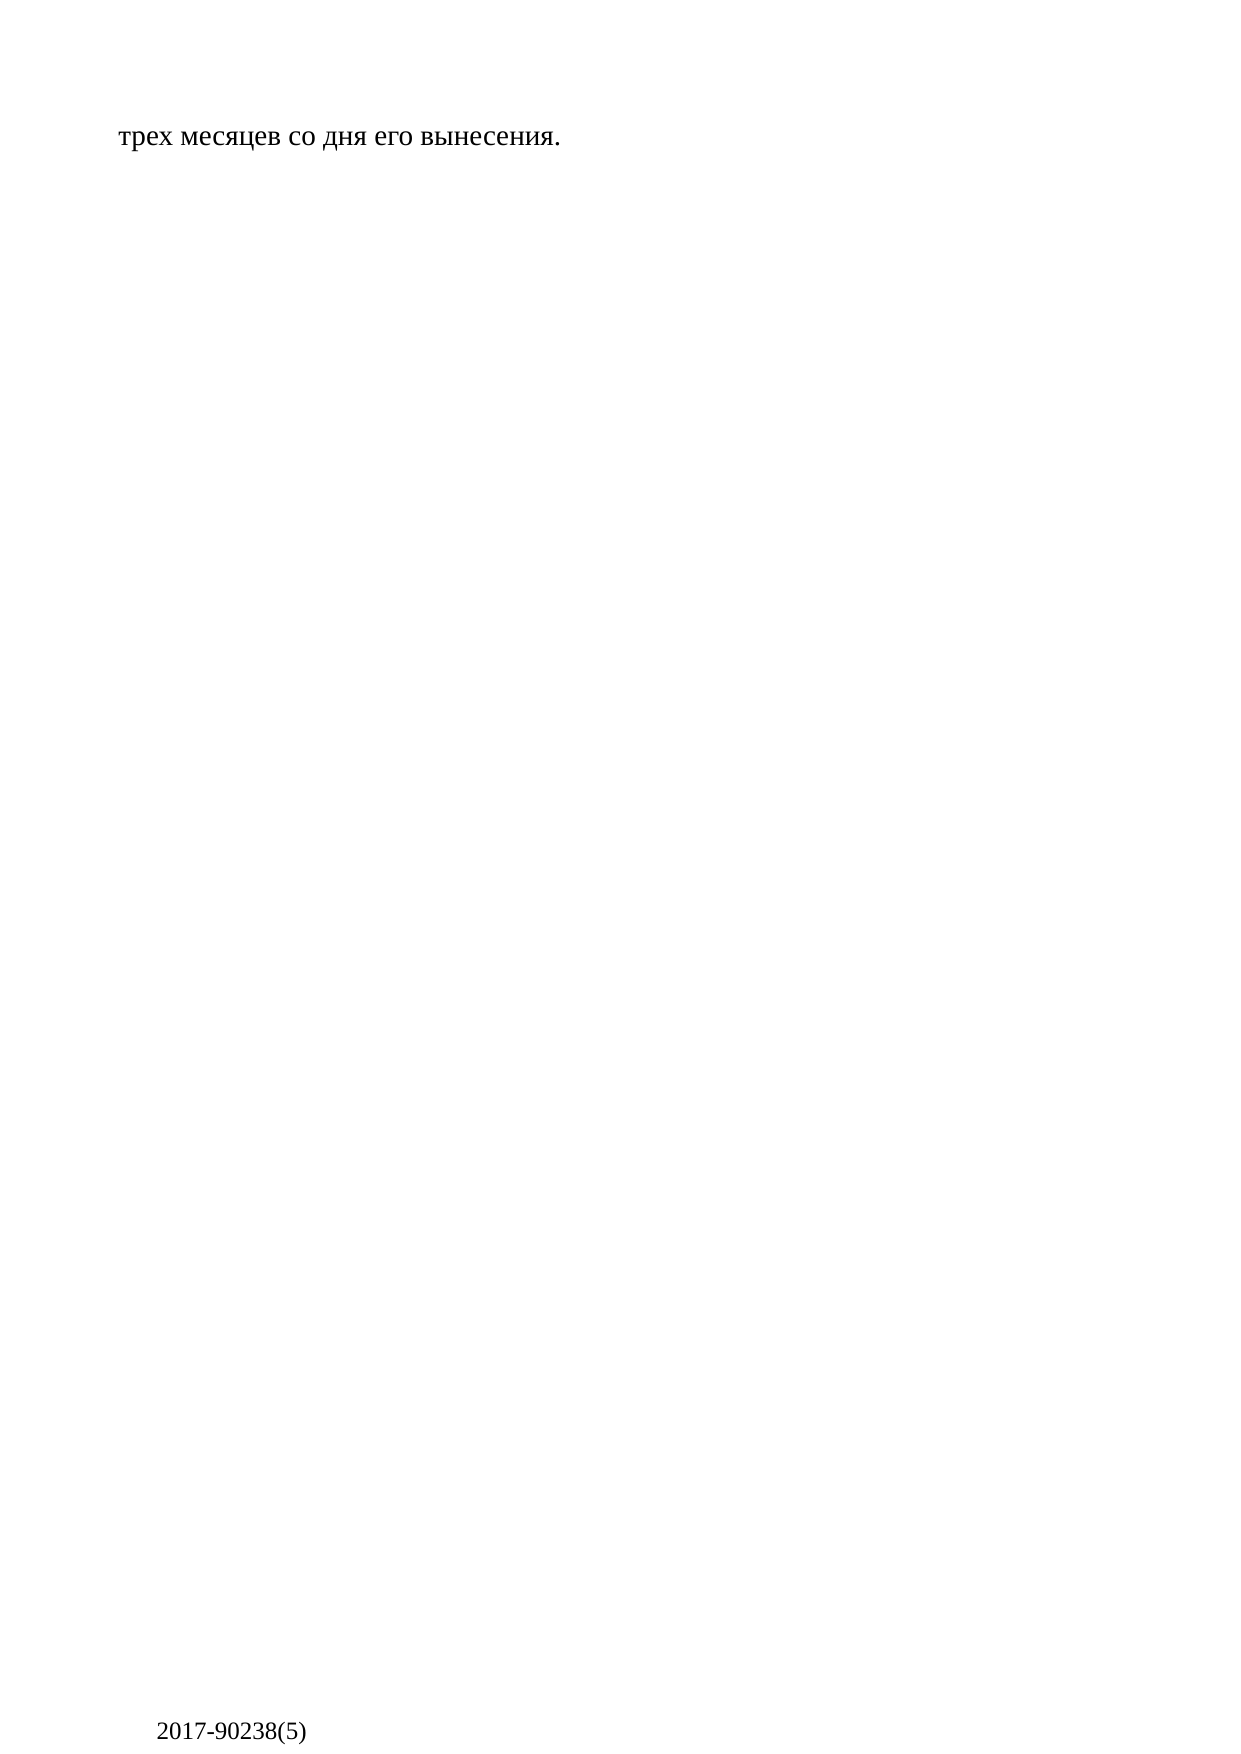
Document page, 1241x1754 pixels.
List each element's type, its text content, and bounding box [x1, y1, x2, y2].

text трех месяцев со дня его вынесения. [118, 118, 1122, 152]
